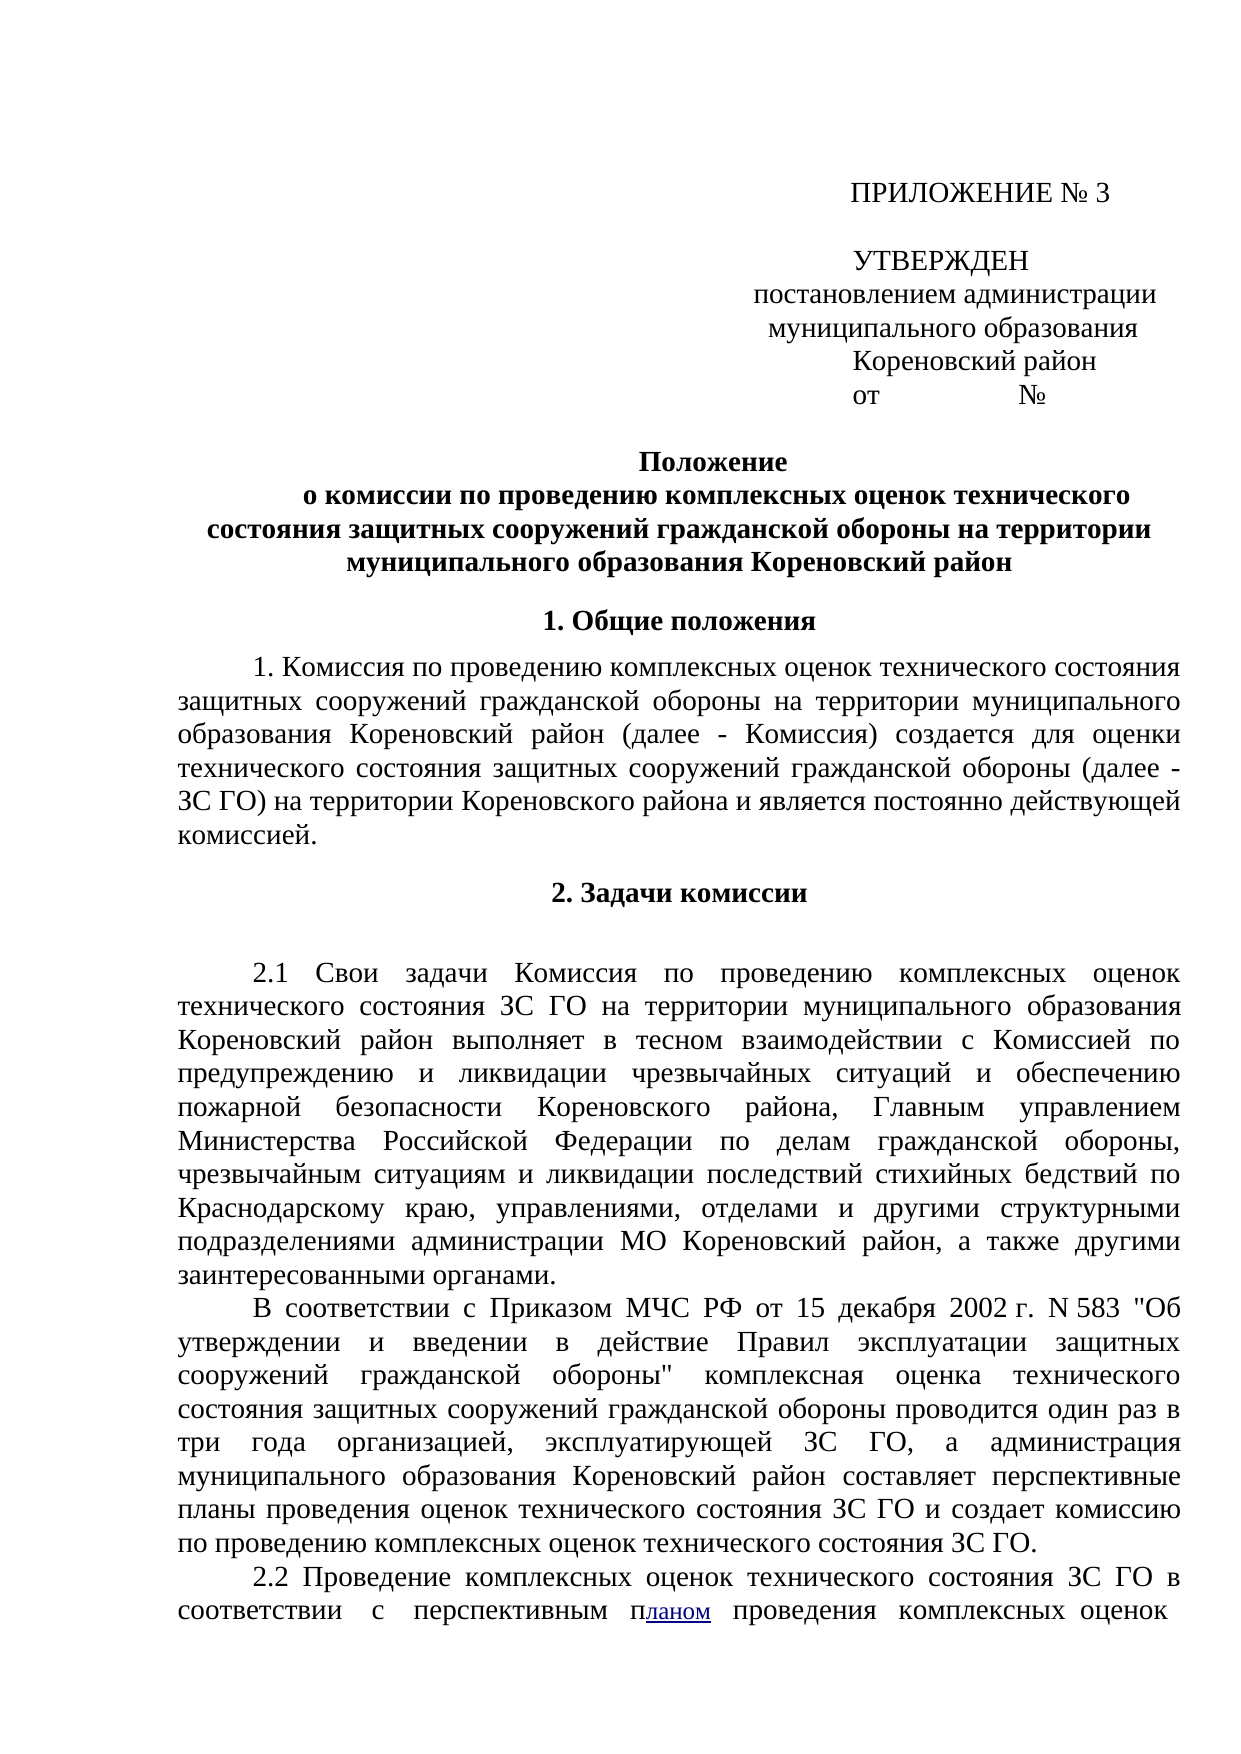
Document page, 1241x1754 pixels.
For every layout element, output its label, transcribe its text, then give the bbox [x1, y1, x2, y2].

text Кореновский район [177, 343, 1181, 377]
text о комиссии по проведению комплексных оценок технического состояния защитных сооружений гражданской обороны на территории муниципального образования Кореновский район [177, 477, 1181, 578]
text УТВЕРЖДЕН [177, 243, 1181, 276]
text ПРИЛОЖЕНИЕ № 3 [177, 176, 1181, 209]
text постановлением администрации [177, 276, 1181, 310]
text от № [177, 377, 1181, 410]
subtitle 2. Задачи комиссии [177, 875, 1181, 909]
text 2.2 Проведение комплексных оценок технического состояния ЗС ГО в соответствии с перспективным планом проведения комплексных оценок [177, 1559, 1181, 1626]
text 1. Комиссия по проведению комплексных оценок технического состояния защитных сооружений гражданской обороны на территории муниципального образования Кореновский район (далее - Комиссия) создается для оценки технического состояния защитных сооружений гражданской обороны (далее - ЗС ГО) на территории Кореновского района и является постоянно действующей комиссией. [177, 649, 1181, 850]
text В соответствии с Приказом МЧС РФ от 15 декабря 2002 г. N 583 "Об утверждении и введении в действие Правил эксплуатации защитных сооружений гражданской обороны" комплексная оценка технического состояния защитных сооружений гражданской обороны проводится один раз в три года организацией, эксплуатирующей ЗС ГО, а администрация муниципального образования Кореновский район составляет перспективные планы проведения оценок технического состояния ЗС ГО и создает комиссию по проведению комплексных оценок технического состояния ЗС ГО. [177, 1290, 1181, 1559]
text 2.1 Свои задачи Комиссия по проведению комплексных оценок технического состояния ЗС ГО на территории муниципального образования Кореновский район выполняет в тесном взаимодействии с Комиссией по предупреждению и ликвидации чрезвычайных ситуаций и обеспечению пожарной безопасности Кореновского района, Главным управлением Министерства Российской Федерации по делам гражданской обороны, чрезвычайным ситуациям и ликвидации последствий стихийных бедствий по Краснодарскому краю, управлениями, отделами и другими структурными подразделениями администрации МО Кореновский район, а также другими заинтересованными органами. [177, 955, 1181, 1290]
text муниципального образования [177, 310, 1181, 343]
text Положение [177, 444, 1181, 477]
subtitle 1. Общие положения [177, 603, 1181, 637]
